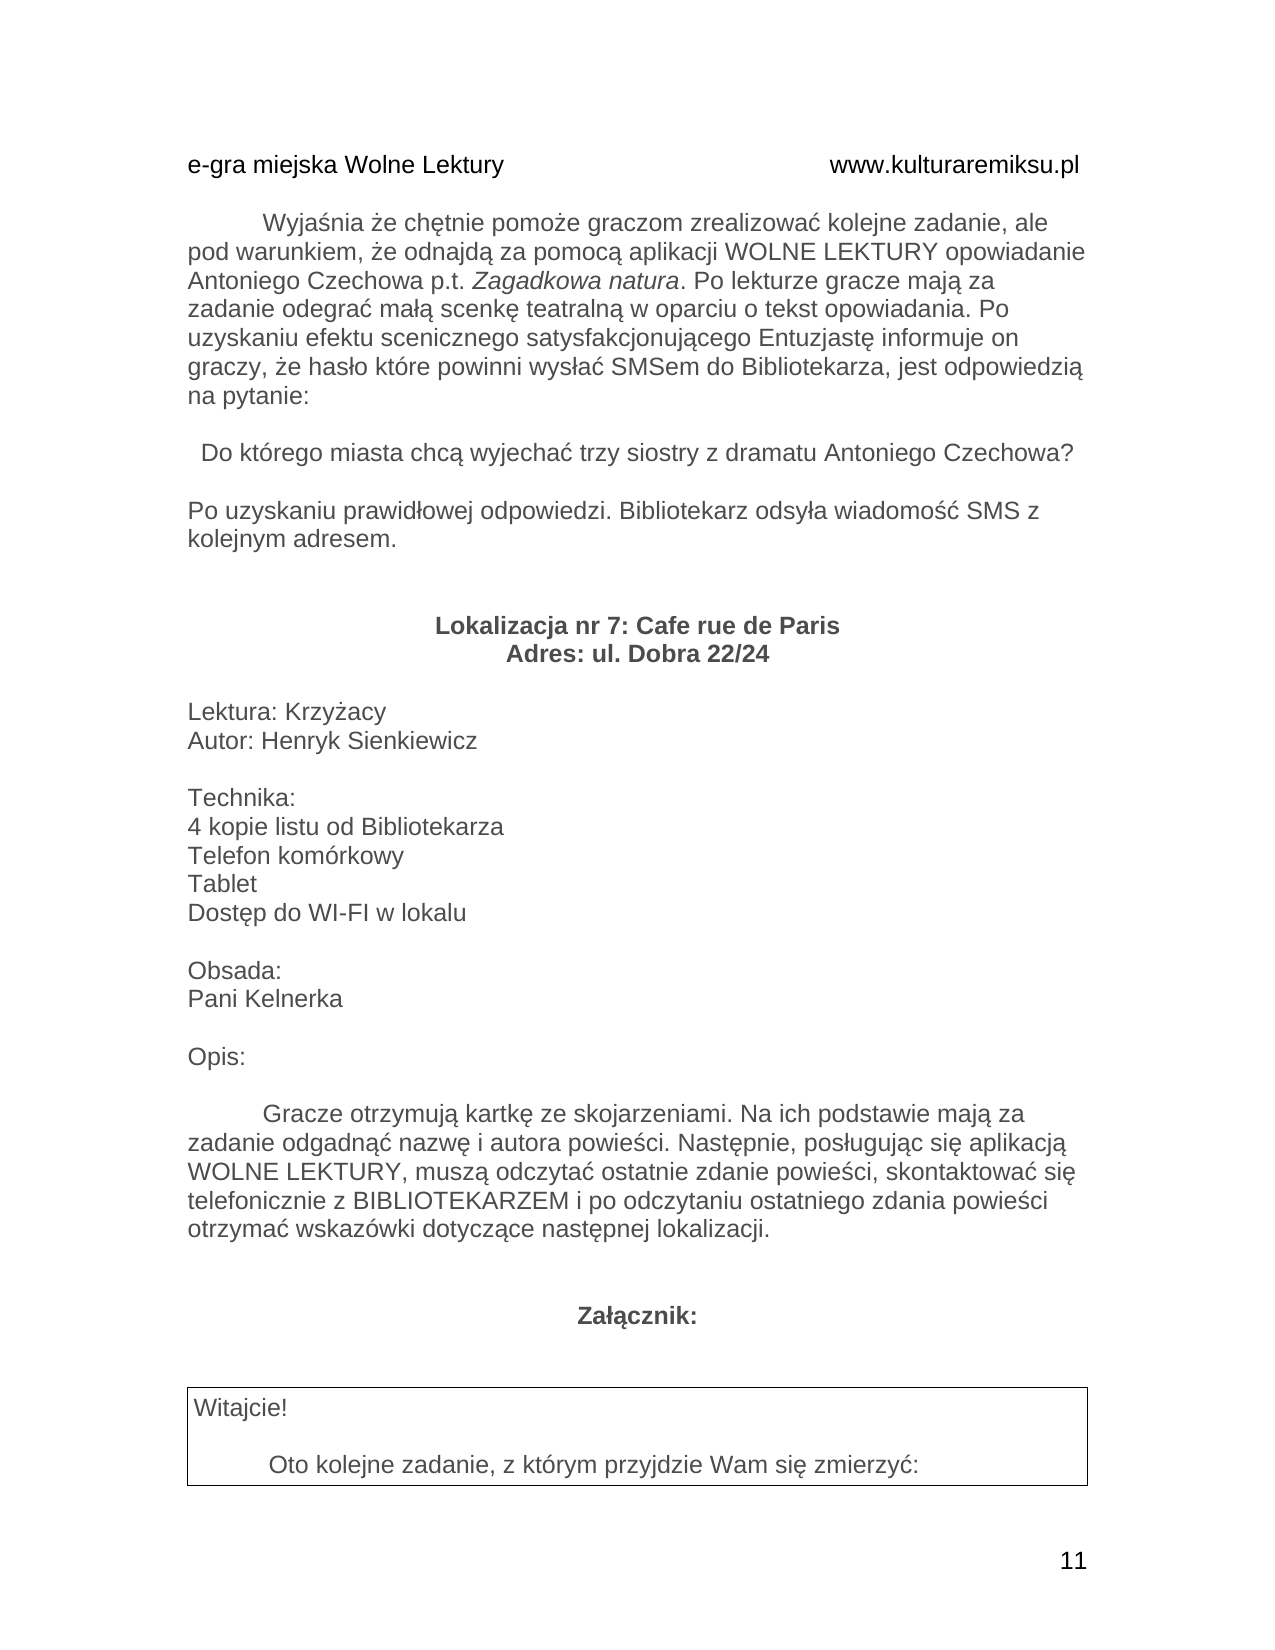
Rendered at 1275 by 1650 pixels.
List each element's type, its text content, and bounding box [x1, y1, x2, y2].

text Lektura: Krzyżacy [187, 697, 1087, 726]
text Wyjaśnia że chętnie pomoże graczom zrealizować kolejne zadanie, ale pod warunkiem, że odnajdą za pomocą aplikacji WOLNE LEKTURY opowiadanie Antoniego Czechowa p.t. Zagadkowa natura. Po lekturze gracze mają za zadanie odegrać małą scenkę teatralną w oparciu o tekst opowiadania. Po uzyskaniu efektu scenicznego satysfakcjonującego Entuzjastę informuje on graczy, że hasło które powinni wysłać SMSem do Bibliotekarza, jest odpowiedzią na pytanie: [187, 208, 1087, 409]
text Do którego miasta chcą wyjechać trzy siostry z dramatu Antoniego Czechowa? [187, 438, 1087, 467]
text Technika: [187, 783, 1087, 812]
text 4 kopie listu od Bibliotekarza [187, 812, 1087, 841]
text Tablet [187, 869, 1087, 898]
text Pani Kelnerka [187, 984, 1087, 1013]
text Adres: ul. Dobra 22/24 [187, 639, 1087, 668]
text Dostęp do WI-FI w lokalu [187, 898, 1087, 927]
table_header Witajcie! Oto kolejne zadanie, z którym przyjdzie Wam się zmierzyć: [188, 1388, 1087, 1485]
text Autor: Henryk Sienkiewicz [187, 726, 1087, 754]
text Obsada: [187, 956, 1087, 984]
text Telefon komórkowy [187, 841, 1087, 869]
text Po uzyskaniu prawidłowej odpowiedzi. Bibliotekarz odsyła wiadomość SMS z kolejnym adresem. [187, 496, 1087, 553]
text Gracze otrzymują kartkę ze skojarzeniami. Na ich podstawie mają za zadanie odgadnąć nazwę i autora powieści. Następnie, posługując się aplikacją WOLNE LEKTURY, muszą odczytać ostatnie zdanie powieści, skontaktować się telefonicznie z BIBLIOTEKARZEM i po odczytaniu ostatniego zdania powieści otrzymać wskazówki dotyczące następnej lokalizacji. [187, 1099, 1087, 1243]
text Załącznik: [187, 1301, 1087, 1329]
text Lokalizacja nr 7: Cafe rue de Paris [187, 611, 1087, 639]
text Opis: [187, 1042, 1087, 1071]
